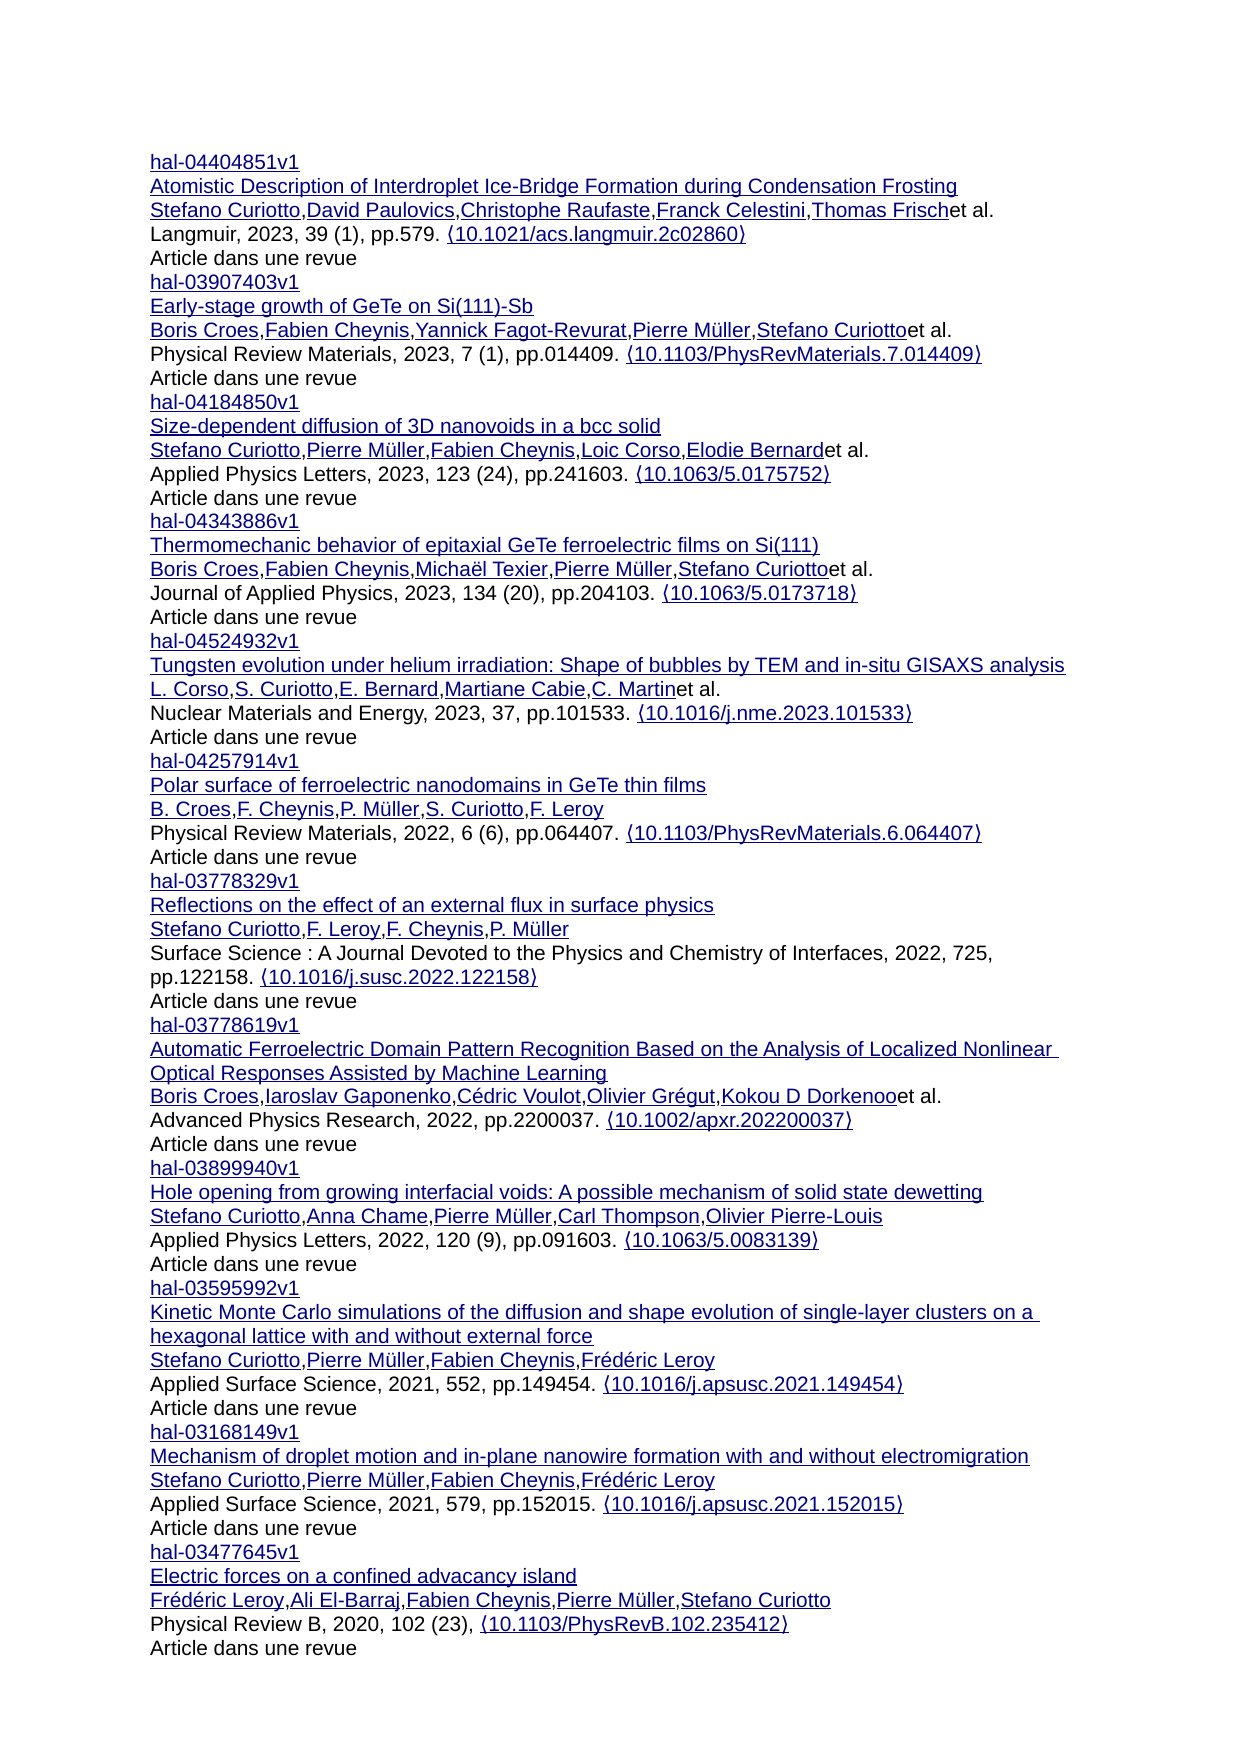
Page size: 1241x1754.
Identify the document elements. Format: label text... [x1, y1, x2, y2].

table_cell Early-stage growth of GeTe on Si(111)-Sb Boris Croes,Fabien Cheynis,Yannick Fagot-Revurat,Pierre Müller,Stefano Curiottoet al. Physical Review Materials, 2023, 7 (1), pp.014409. ⟨10.1103/PhysRevMaterials.7.014409⟩ Article dans une revue hal-04184850v1 [150, 294, 1090, 413]
table_cell Thermomechanic behavior of epitaxial GeTe ferroelectric films on Si(111) Boris Croes,Fabien Cheynis,Michaël Texier,Pierre Müller,Stefano Curiottoet al. Journal of Applied Physics, 2023, 134 (20), pp.204103. ⟨10.1063/5.0173718⟩ Article dans une revue hal-04524932v1 [150, 533, 1090, 653]
table_cell Polar surface of ferroelectric nanodomains in GeTe thin films B. Croes,F. Cheynis,P. Müller,S. Curiotto,F. Leroy Physical Review Materials, 2022, 6 (6), pp.064407. ⟨10.1103/PhysRevMaterials.6.064407⟩ Article dans une revue hal-03778329v1 [150, 773, 1090, 893]
table_cell Tungsten evolution under helium irradiation: Shape of bubbles by TEM and in-situ GISAXS analysis L. Corso,S. Curiotto,E. Bernard,Martiane Cabie,C. Martinet al. Nuclear Materials and Energy, 2023, 37, pp.101533. ⟨10.1016/j.nme.2023.101533⟩ Article dans une revue hal-04257914v1 [150, 653, 1090, 773]
table_cell Size-dependent diffusion of 3D nanovoids in a bcc solid Stefano Curiotto,Pierre Müller,Fabien Cheynis,Loic Corso,Elodie Bernardet al. Applied Physics Letters, 2023, 123 (24), pp.241603. ⟨10.1063/5.0175752⟩ Article dans une revue hal-04343886v1 [150, 414, 1090, 533]
table_cell Automatic Ferroelectric Domain Pattern Recognition Based on the Analysis of Localized Nonlinear Optical Responses Assisted by Machine Learning Boris Croes,Iaroslav Gaponenko,Cédric Voulot,Olivier Grégut,Kokou D Dorkenooet al. Advanced Physics Research, 2022, pp.2200037. ⟨10.1002/apxr.202200037⟩ Article dans une revue hal-03899940v1 [150, 1036, 1090, 1180]
table_cell Mechanism of droplet motion and in-plane nanowire formation with and without electromigration Stefano Curiotto,Pierre Müller,Fabien Cheynis,Frédéric Leroy Applied Surface Science, 2021, 579, pp.152015. ⟨10.1016/j.apsusc.2021.152015⟩ Article dans une revue hal-03477645v1 [150, 1444, 1090, 1563]
table_cell Reflections on the effect of an external flux in surface physics Stefano Curiotto,F. Leroy,F. Cheynis,P. Müller Surface Science : A Journal Devoted to the Physics and Chemistry of Interfaces, 2022, 725, pp.122158. ⟨10.1016/j.susc.2022.122158⟩ Article dans une revue hal-03778619v1 [150, 893, 1090, 1036]
table_cell Electric forces on a confined advacancy island Frédéric Leroy,Ali El-Barraj,Fabien Cheynis,Pierre Müller,Stefano Curiotto Physical Review B, 2020, 102 (23), ⟨10.1103/PhysRevB.102.235412⟩ Article dans une revue [150, 1564, 1090, 1659]
table_cell Hole opening from growing interfacial voids: A possible mechanism of solid state dewetting Stefano Curiotto,Anna Chame,Pierre Müller,Carl Thompson,Olivier Pierre-Louis Applied Physics Letters, 2022, 120 (9), pp.091603. ⟨10.1063/5.0083139⟩ Article dans une revue hal-03595992v1 [150, 1180, 1090, 1300]
table_cell Atomistic Description of Interdroplet Ice-Bridge Formation during Condensation Frosting Stefano Curiotto,David Paulovics,Christophe Raufaste,Franck Celestini,Thomas Frischet al. Langmuir, 2023, 39 (1), pp.579. ⟨10.1021/acs.langmuir.2c02860⟩ Article dans une revue hal-03907403v1 [150, 174, 1090, 294]
table_cell hal-04404851v1 [150, 150, 1090, 174]
table_cell Kinetic Monte Carlo simulations of the diffusion and shape evolution of single-layer clusters on a hexagonal lattice with and without external force Stefano Curiotto,Pierre Müller,Fabien Cheynis,Frédéric Leroy Applied Surface Science, 2021, 552, pp.149454. ⟨10.1016/j.apsusc.2021.149454⟩ Article dans une revue hal-03168149v1 [150, 1300, 1090, 1444]
